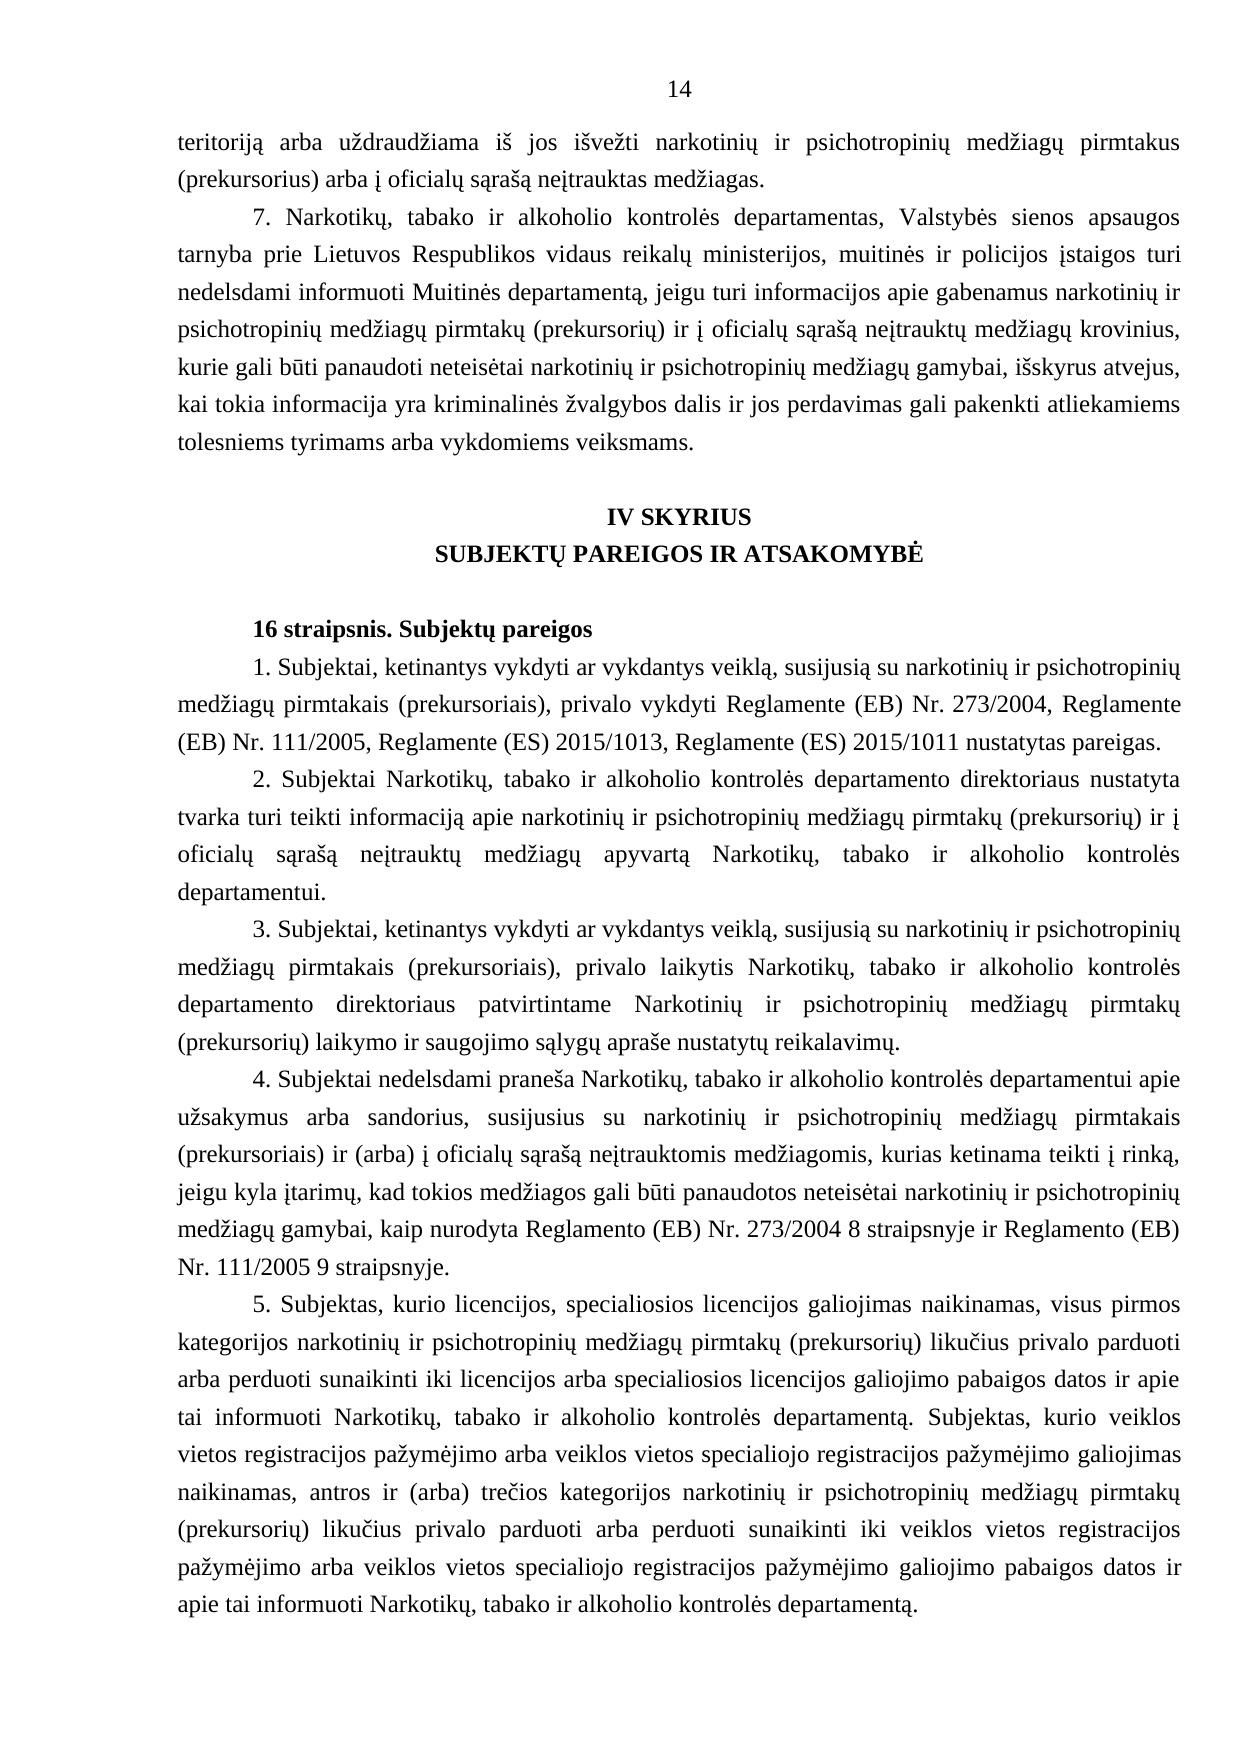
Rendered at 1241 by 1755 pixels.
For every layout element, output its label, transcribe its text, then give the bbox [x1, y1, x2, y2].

text 7. Narkotikų, tabako ir alkoholio kontrolės departamentas, Valstybės sienos apsaugos tarnyba prie Lietuvos Respublikos vidaus reikalų ministerijos, muitinės ir policijos įstaigos turi nedelsdami informuoti Muitinės departamentą, jeigu turi informacijos apie gabenamus narkotinių ir psichotropinių medžiagų pirmtakų (prekursorių) ir į oficialų sąrašą neįtrauktų medžiagų krovinius, kurie gali būti panaudoti neteisėtai narkotinių ir psichotropinių medžiagų gamybai, išskyrus atvejus, kai tokia informacija yra kriminalinės žvalgybos dalis ir jos perdavimas gali pakenkti atliekamiems tolesniems tyrimams arba vykdomiems veiksmams. [177, 193, 1181, 456]
text 1. Subjektai, ketinantys vykdyti ar vykdantys veiklą, susijusią su narkotinių ir psichotropinių medžiagų pirmtakais (prekursoriais), privalo vykdyti Reglamente (EB) Nr. 273/2004, Reglamente (EB) Nr. 111/2005, Reglamente (ES) 2015/1013, Reglamente (ES) 2015/1011 nustatytas pareigas. [177, 643, 1181, 756]
text 4. Subjektai nedelsdami praneša Narkotikų, tabako ir alkoholio kontrolės departamentui apie užsakymus arba sandorius, susijusius su narkotinių ir psichotropinių medžiagų pirmtakais (prekursoriais) ir (arba) į oficialų sąrašą neįtrauktomis medžiagomis, kurias ketinama teikti į rinką, jeigu kyla įtarimų, kad tokios medžiagos gali būti panaudotos neteisėtai narkotinių ir psichotropinių medžiagų gamybai, kaip nurodyta Reglamento (EB) Nr. 273/2004 8 straipsnyje ir Reglamento (EB) Nr. 111/2005 9 straipsnyje. [177, 1056, 1181, 1281]
text teritoriją arba uždraudžiama iš jos išvežti narkotinių ir psichotropinių medžiagų pirmtakus (prekursorius) arba į oficialų sąrašą neįtrauktas medžiagas. [177, 118, 1181, 193]
text 2. Subjektai Narkotikų, tabako ir alkoholio kontrolės departamento direktoriaus nustatyta tvarka turi teikti informaciją apie narkotinių ir psichotropinių medžiagų pirmtakų (prekursorių) ir į oficialų sąrašą neįtrauktų medžiagų apyvartą Narkotikų, tabako ir alkoholio kontrolės departamentui. [177, 756, 1181, 906]
text 3. Subjektai, ketinantys vykdyti ar vykdantys veiklą, susijusią su narkotinių ir psichotropinių medžiagų pirmtakais (prekursoriais), privalo laikytis Narkotikų, tabako ir alkoholio kontrolės departamento direktoriaus patvirtintame Narkotinių ir psichotropinių medžiagų pirmtakų (prekursorių) laikymo ir saugojimo sąlygų apraše nustatytų reikalavimų. [177, 906, 1181, 1056]
text 5. Subjektas, kurio licencijos, specialiosios licencijos galiojimas naikinamas, visus pirmos kategorijos narkotinių ir psichotropinių medžiagų pirmtakų (prekursorių) likučius privalo parduoti arba perduoti sunaikinti iki licencijos arba specialiosios licencijos galiojimo pabaigos datos ir apie tai informuoti Narkotikų, tabako ir alkoholio kontrolės departamentą. Subjektas, kurio veiklos vietos registracijos pažymėjimo arba veiklos vietos specialiojo registracijos pažymėjimo galiojimas naikinamas, antros ir (arba) trečios kategorijos narkotinių ir psichotropinių medžiagų pirmtakų (prekursorių) likučius privalo parduoti arba perduoti sunaikinti iki veiklos vietos registracijos pažymėjimo arba veiklos vietos specialiojo registracijos pažymėjimo galiojimo pabaigos datos ir apie tai informuoti Narkotikų, tabako ir alkoholio kontrolės departamentą. [177, 1281, 1181, 1618]
text SUBJEKTŲ PAREIGOS IR ATSAKOMYBĖ [177, 531, 1181, 568]
text 16 straipsnis. Subjektų pareigos [177, 606, 1181, 643]
text IV SKYRIUS [177, 493, 1181, 531]
